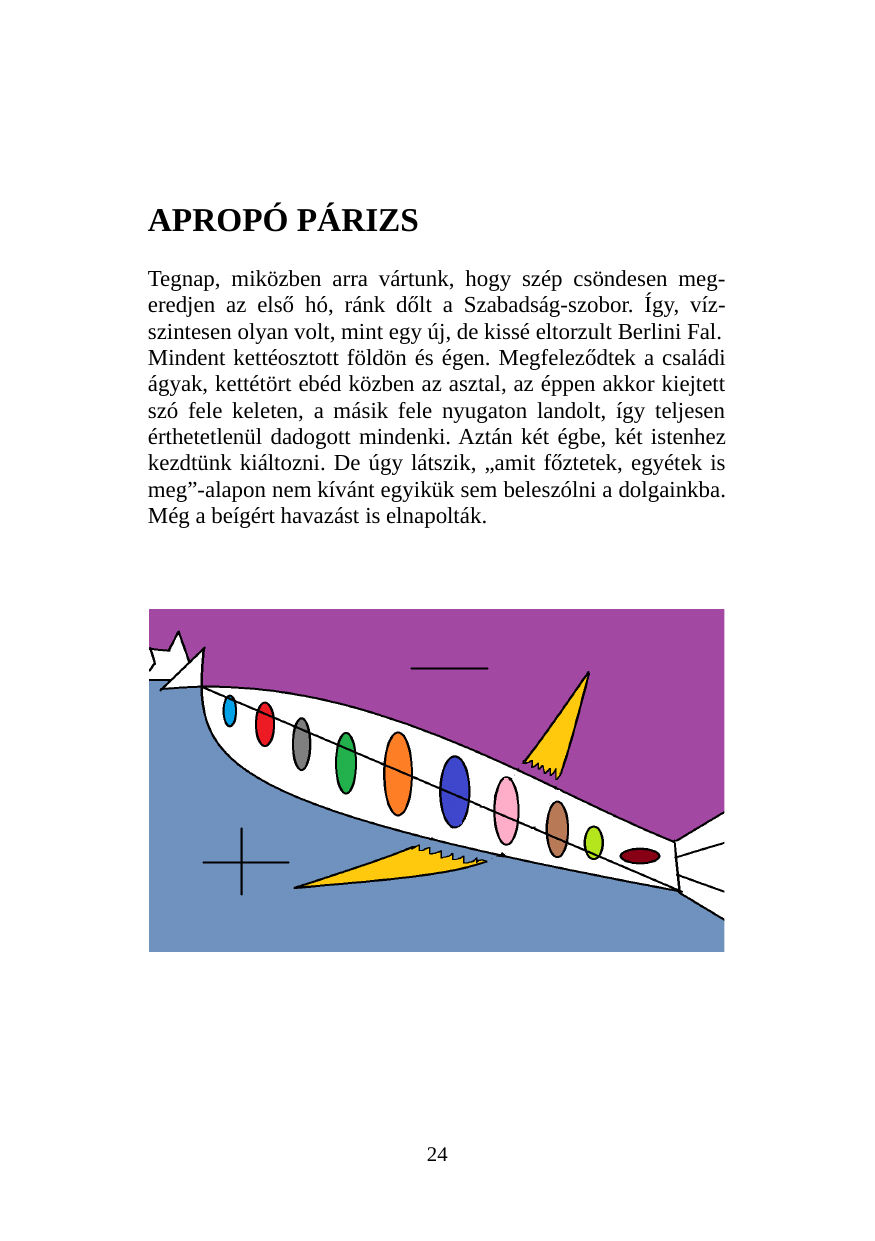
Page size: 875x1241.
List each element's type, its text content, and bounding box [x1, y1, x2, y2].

picture [149, 609, 724, 952]
text Tegnap, miközben arra vártunk, hogy szép csöndesen meg-eredjen az első hó, ránk dőlt a Szabadság-szobor. Így, víz-szintesen olyan volt, mint egy új, de kissé eltorzult Berlini Fal. [148, 265, 726, 344]
text APROPÓ PÁRIZS [148, 200, 726, 239]
text Mindent kettéosztott földön és égen. Megfeleződtek a családi ágyak, kettétört ebéd közben az asztal, az éppen akkor kiejtett szó fele keleten, a másik fele nyugaton landolt, így teljesen érthetetlenül dadogott mindenki. Aztán két égbe, két istenhez kezdtünk kiáltozni. De úgy látszik, „amit főztetek, egyétek is meg”-alapon nem kívánt egyikük sem beleszólni a dolgainkba. Még a beígért havazást is elnapolták. [148, 344, 726, 528]
